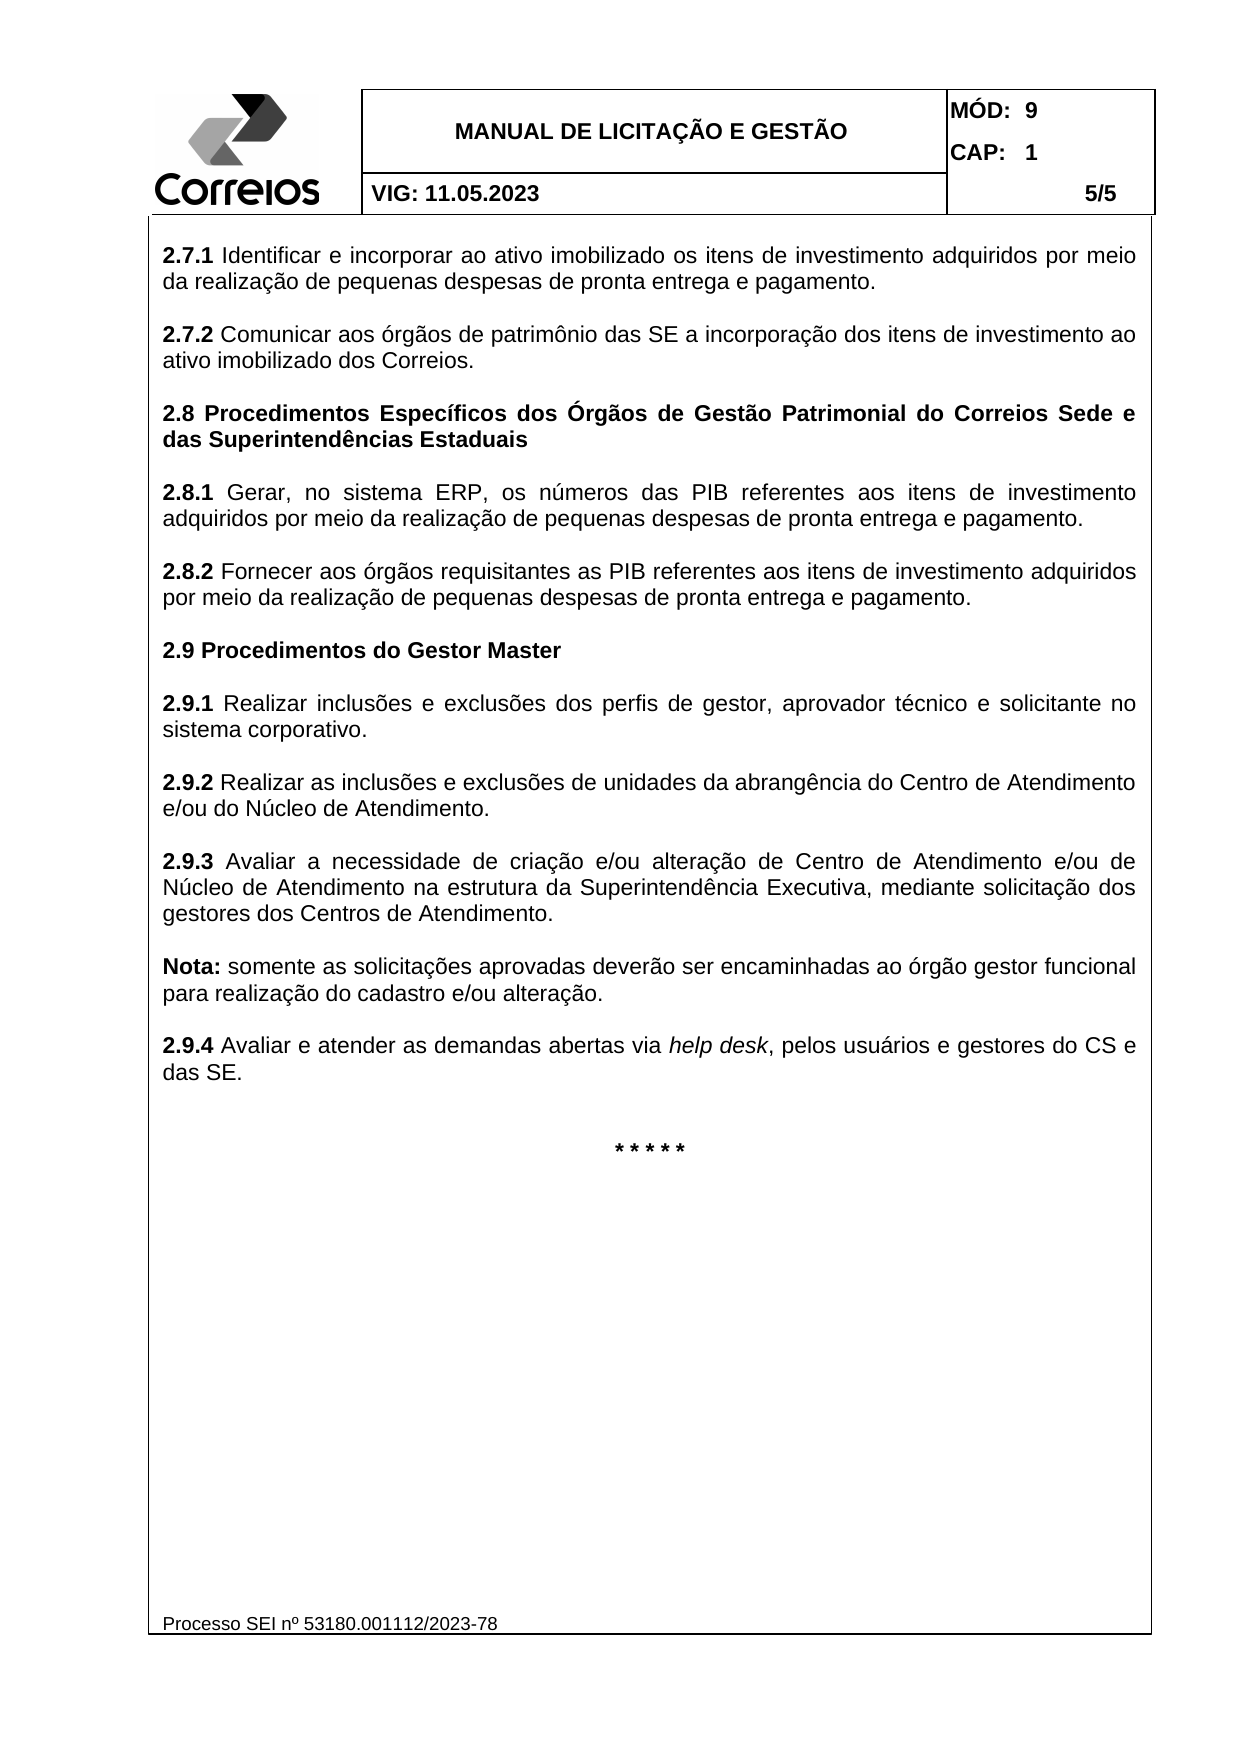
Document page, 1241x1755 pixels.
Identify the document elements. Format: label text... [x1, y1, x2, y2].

text Nota: somente as solicitações aprovadas deverão ser encaminhadas ao órgão gestor funcional para realização do cadastro e/ou alteração. [162, 953, 1137, 1006]
text 2.9.1 Realizar inclusões e exclusões dos perfis de gestor, aprovador técnico e solicitante no sistema corporativo. [162, 689, 1137, 742]
text 2.9 Procedimentos do Gestor Master [162, 637, 1137, 663]
text 2.9.3 Avaliar a necessidade de criação e/ou alteração de Centro de Atendimento e/ou de Núcleo de Atendimento na estrutura da Superintendência Executiva, mediante solicitação dos gestores dos Centros de Atendimento. [162, 848, 1137, 927]
text 2.7.2 Comunicar aos órgãos de patrimônio das SE a incorporação dos itens de investimento ao ativo imobilizado dos Correios. [162, 321, 1137, 373]
text 2.8 Procedimentos Específicos dos Órgãos de Gestão Patrimonial do Correios Sede e das Superintendências Estaduais [162, 400, 1137, 452]
text 2.9.4 Avaliar e atender as demandas abertas via help desk, pelos usuários e gestores do CS e das SE. [162, 1032, 1137, 1085]
text 2.9.2 Realizar as inclusões e exclusões de unidades da abrangência do Centro de Atendimento e/ou do Núcleo de Atendimento. [162, 769, 1137, 821]
text 2.8.2 Fornecer aos órgãos requisitantes as PIB referentes aos itens de investimento adquiridos por meio da realização de pequenas despesas de pronta entrega e pagamento. [162, 558, 1137, 611]
text 2.8.1 Gerar, no sistema ERP, os números das PIB referentes aos itens de investimento adquiridos por meio da realização de pequenas despesas de pronta entrega e pagamento. [162, 479, 1137, 531]
text * * * * * [162, 1138, 1137, 1164]
text 2.7.1 Identificar e incorporar ao ativo imobilizado os itens de investimento adquiridos por meio da realização de pequenas despesas de pronta entrega e pagamento. [162, 242, 1137, 294]
